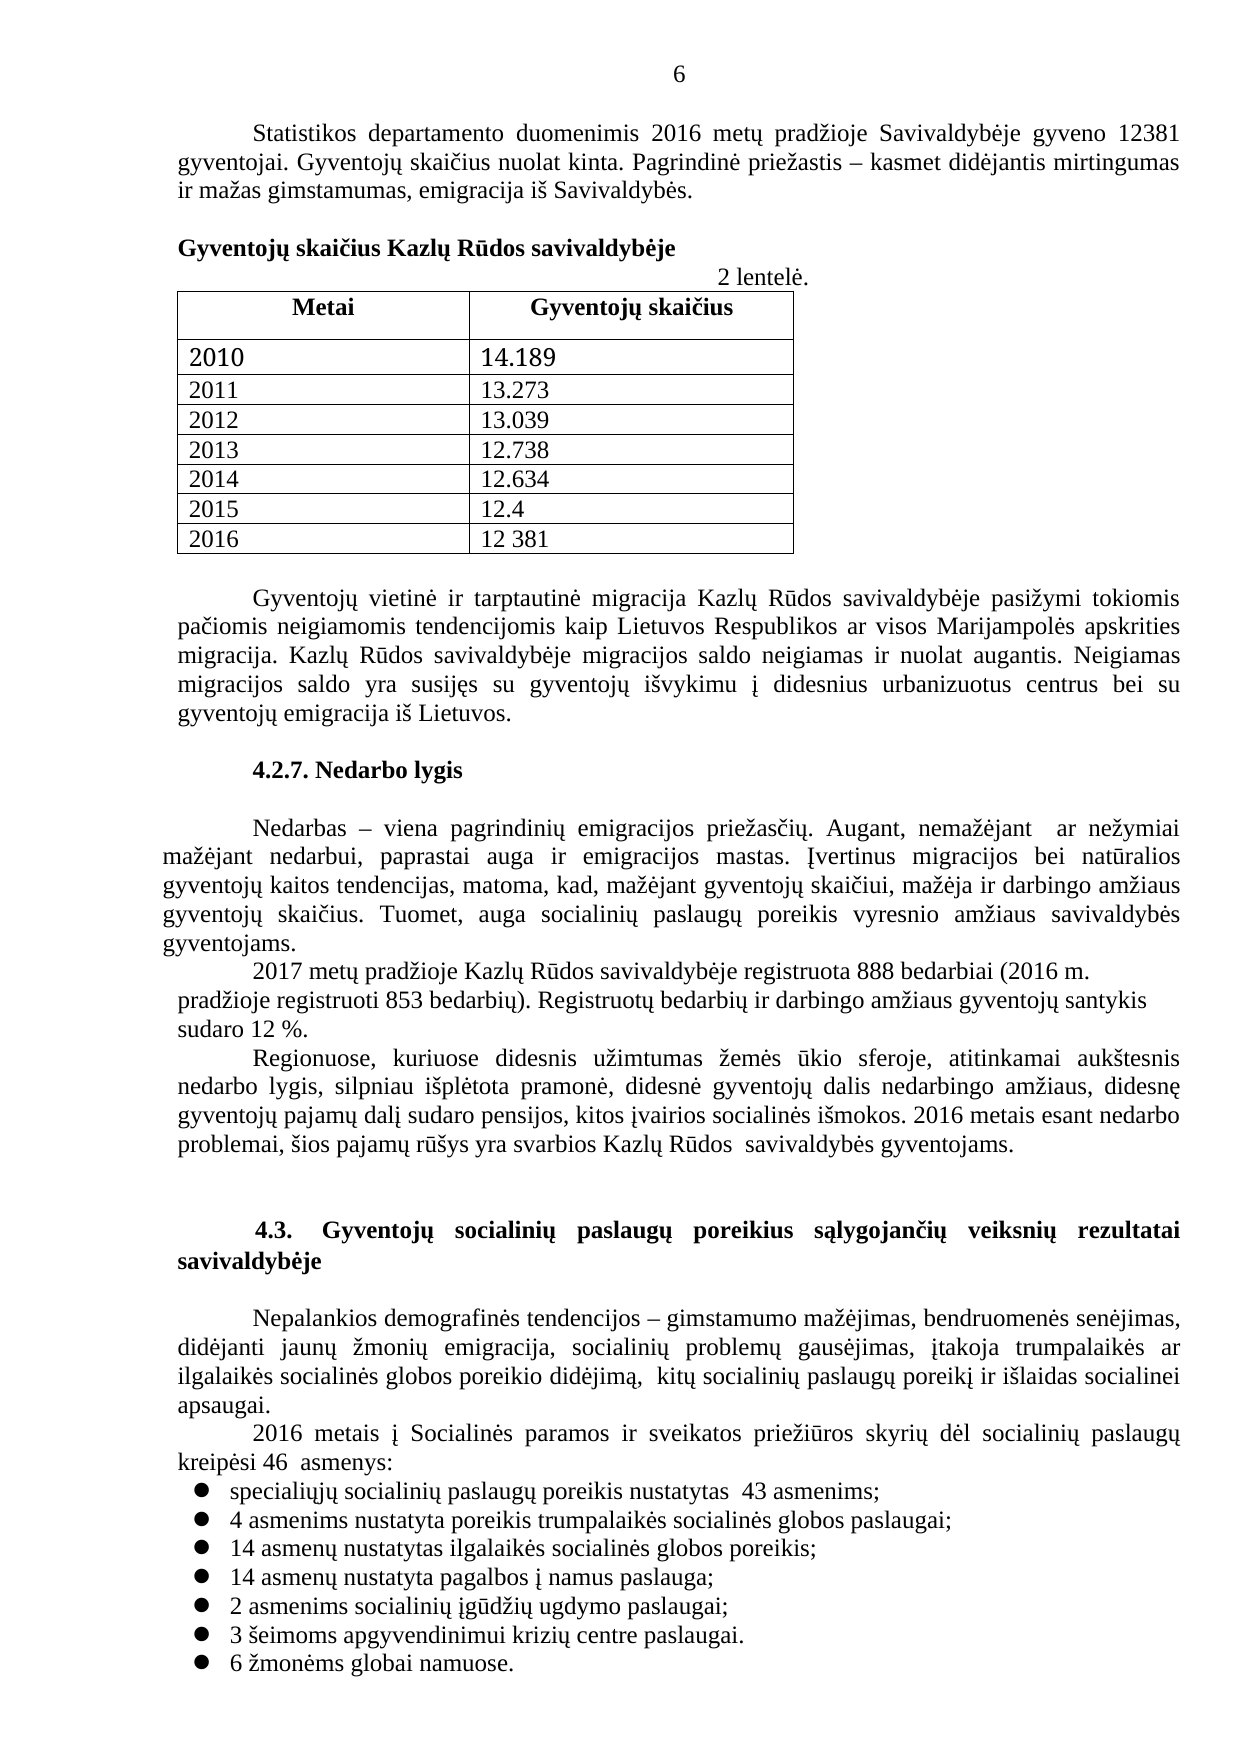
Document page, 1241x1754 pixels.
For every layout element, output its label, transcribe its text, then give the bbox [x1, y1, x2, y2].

table_header Metai [178, 292, 469, 339]
text Gyventojų vietinė ir tarptautinė migracija Kazlų Rūdos savivaldybėje pasižymi tokiomis pačiomis neigiamomis tendencijomis kaip Lietuvos Respublikos ar visos Marijampolės apskrities migracija. Kazlų Rūdos savivaldybėje migracijos saldo neigiamas ir nuolat augantis. Neigiamas migracijos saldo yra susijęs su gyventojų išvykimu į didesnius urbanizuotus centrus bei su gyventojų emigracija iš Lietuvos. [177, 583, 1181, 726]
text Statistikos departamento duomenimis 2016 metų pradžioje Savivaldybėje gyveno 12381 gyventojai. Gyventojų skaičius nuolat kinta. Pagrindinė priežastis – kasmet didėjantis mirtingumas ir mažas gimstamumas, emigracija iš Savivaldybės. [177, 118, 1181, 204]
table_cell 12.634 [470, 465, 793, 493]
table_cell 12.4 [470, 494, 793, 523]
text 4.3. Gyventojų socialinių paslaugų poreikius sąlygojančių veiksnių rezultatai savivaldybėje [177, 1215, 1181, 1275]
text Gyventojų skaičius Kazlų Rūdos savivaldybėje [177, 233, 1181, 262]
table_cell 2014 [178, 465, 469, 493]
text Nepalankios demografinės tendencijos – gimstamumo mažėjimas, bendruomenės senėjimas, didėjanti jaunų žmonių emigracija, socialinių problemų gausėjimas, įtakoja trumpalaikės ar ilgalaikės socialinės globos poreikio didėjimą, kitų socialinių paslaugų poreikį ir išlaidas socialinei apsaugai. [177, 1303, 1181, 1418]
text  14 asmenų nustatyta pagalbos į namus paslauga; [192, 1562, 1181, 1591]
text  3 šeimoms apgyvendinimui krizių centre paslaugai. [192, 1620, 1181, 1648]
text  2 asmenims socialinių įgūdžių ugdymo paslaugai; [192, 1591, 1181, 1620]
text  4 asmenims nustatyta poreikis trumpalaikės socialinės globos paslaugai; [192, 1505, 1181, 1533]
table_cell 13.273 [470, 375, 793, 404]
table_cell 2011 [178, 375, 469, 404]
table_cell 2012 [178, 405, 469, 434]
text  14 asmenų nustatytas ilgalaikės socialinės globos poreikis; [192, 1533, 1181, 1562]
text 2016 metais į Socialinės paramos ir sveikatos priežiūros skyrių dėl socialinių paslaugų kreipėsi 46 asmenys: [177, 1418, 1181, 1476]
table_cell 2010 [178, 340, 469, 374]
table_cell 2015 [178, 494, 469, 523]
table_cell 13.039 [470, 405, 793, 434]
table_cell 2013 [178, 435, 469, 463]
text Nedarbas – viena pagrindinių emigracijos priežasčių. Augant, nemažėjant ar nežymiai mažėjant nedarbui, paprastai auga ir emigracijos mastas. Įvertinus migracijos bei natūralios gyventojų kaitos tendencijas, matoma, kad, mažėjant gyventojų skaičiui, mažėja ir darbingo amžiaus gyventojų skaičius. Tuomet, auga socialinių paslaugų poreikis vyresnio amžiaus savivaldybės gyventojams. [162, 813, 1181, 956]
table_cell 14.189 [470, 340, 793, 374]
table_cell 2016 [178, 524, 469, 553]
table_cell 12 381 [470, 524, 793, 553]
text 2 lentelė. [582, 262, 1181, 291]
text  specialiųjų socialinių paslaugų poreikis nustatytas 43 asmenims; [192, 1476, 1181, 1505]
text 4.2.7. Nedarbo lygis [177, 755, 1181, 784]
text Regionuose, kuriuose didesnis užimtumas žemės ūkio sferoje, atitinkamai aukštesnis nedarbo lygis, silpniau išplėtota pramonė, didesnė gyventojų dalis nedarbingo amžiaus, didesnę gyventojų pajamų dalį sudaro pensijos, kitos įvairios socialinės išmokos. 2016 metais esant nedarbo problemai, šios pajamų rūšys yra svarbios Kazlų Rūdos savivaldybės gyventojams. [177, 1043, 1181, 1158]
table_header Gyventojų skaičius [470, 292, 793, 339]
table_cell 12.738 [470, 435, 793, 463]
text 2017 metų pradžioje Kazlų Rūdos savivaldybėje registruota 888 bedarbiai (2016 m. pradžioje registruoti 853 bedarbių). Registruotų bedarbių ir darbingo amžiaus gyventojų santykis sudaro 12 %. [177, 956, 1181, 1043]
text  6 žmonėms globai namuose. [192, 1648, 1181, 1677]
